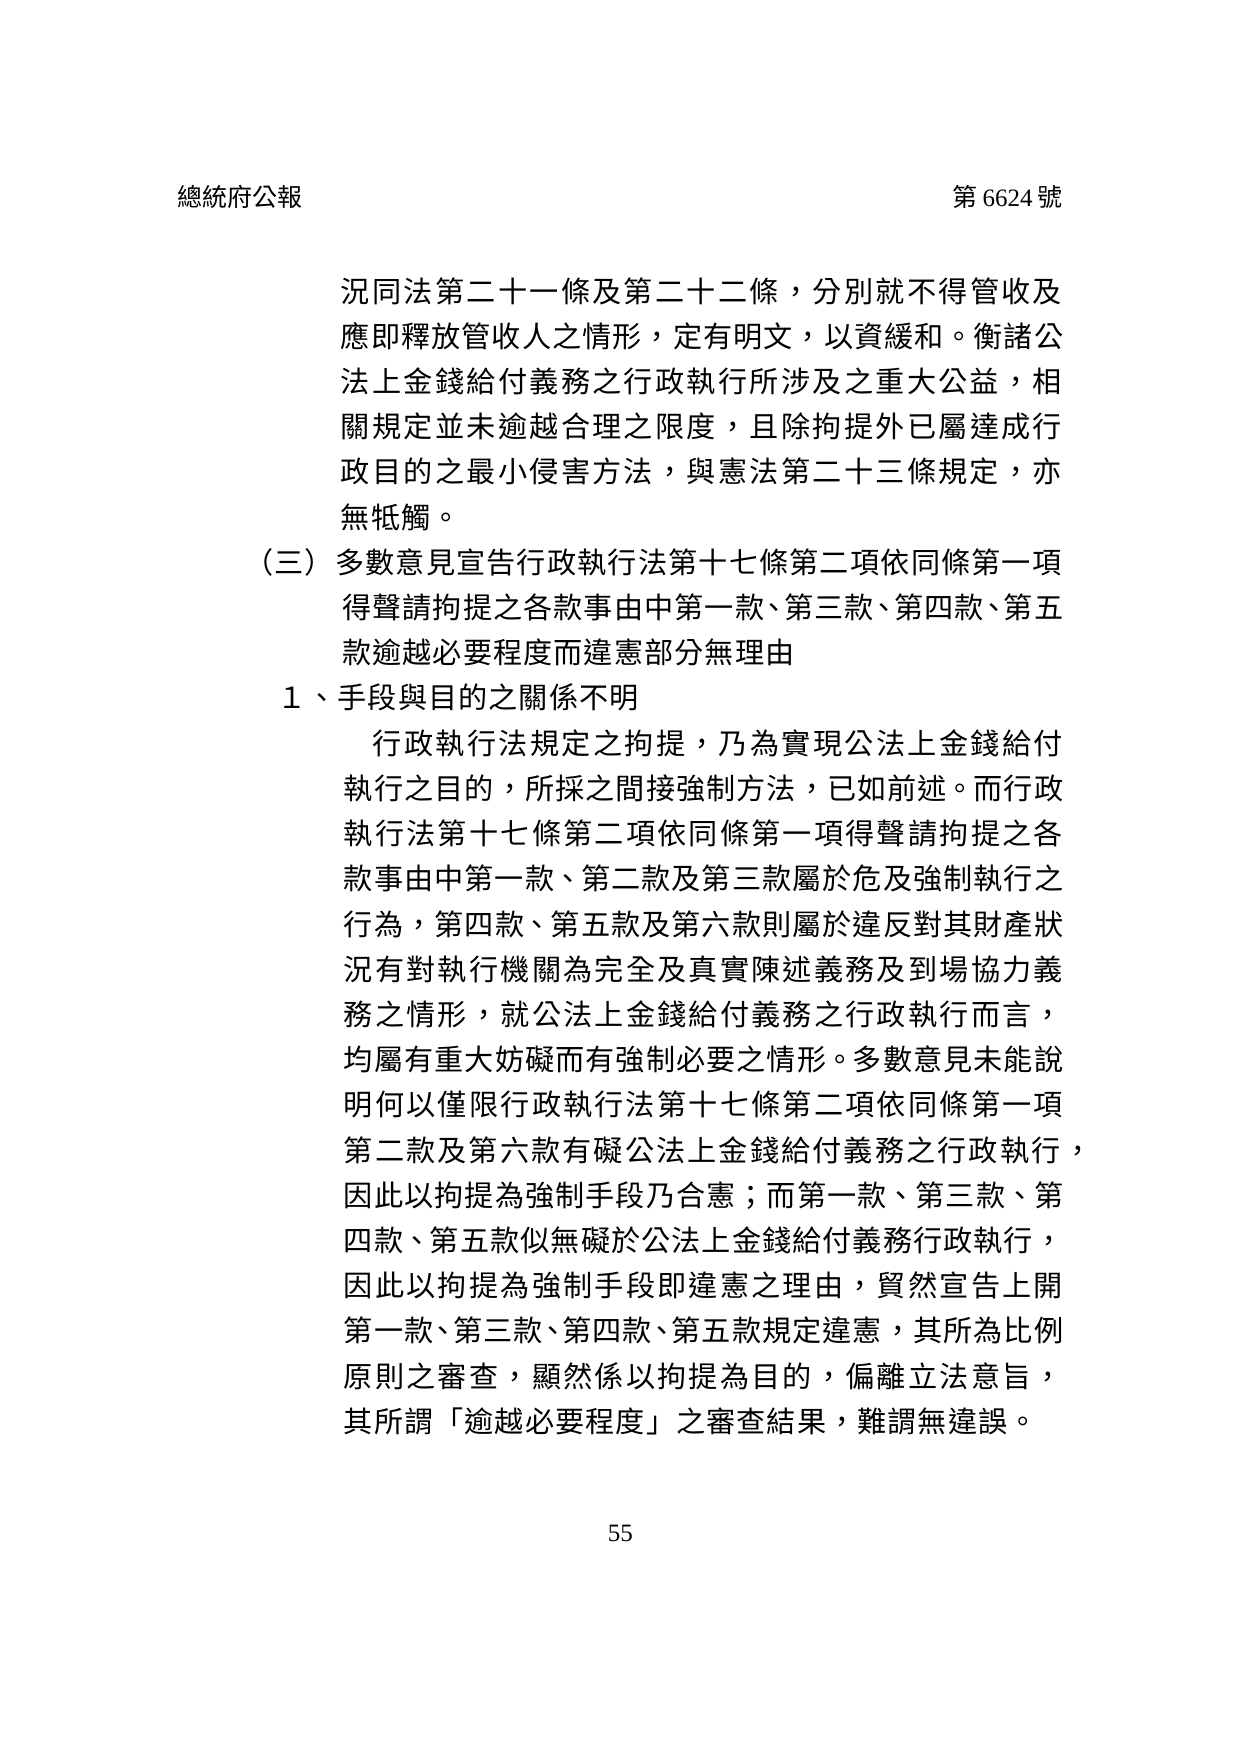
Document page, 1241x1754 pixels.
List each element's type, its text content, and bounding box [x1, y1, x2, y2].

text 行政執行法第十七條第二項關於管收之規定，乃在拘提無法達成公法上金錢給付義務執行之目的後，進一步間接強制法定義務人履行公法上金錢給付義務或相關協力義務之執行方法，此種藉由暫時剝奪自由，得以有效促使人民履行其法定義務之強制措施，係屬常見之立法模式，並未就當事人之行為做出損害其名譽之威權性非價判斷，對於當事人之尊嚴尚無嚴重影響。況同法第二十一條及第二十二條，分別就不得管收及應即釋放管收人之情形，定有明文，以資緩和。衡諸公法上金錢給付義務之行政執行所涉及之重大公益，相關規定並未逾越合理之限度，且除拘提外已屬達成行政目的之最小侵害方法，與憲法第二十三條規定，亦無牴觸。 [341, 266, 1063, 537]
text 行政執行法規定之拘提，乃為實現公法上金錢給付執行之目的，所採之間接強制方法，已如前述。而行政執行法第十七條第二項依同條第一項得聲請拘提之各款事由中第一款、第二款及第三款屬於危及強制執行之行為，第四款、第五款及第六款則屬於違反對其財產狀況有對執行機關為完全及真實陳述義務及到場協力義務之情形，就公法上金錢給付義務之行政執行而言，均屬有重大妨礙而有強制必要之情形。多數意見未能說明何以僅限行政執行法第十七條第二項依同條第一項第二款及第六款有礙公法上金錢給付義務之行政執行，因此以拘提為強制手段乃合憲；而第一款、第三款、第四款、第五款似無礙於公法上金錢給付義務行政執行，因此以拘提為強制手段即違憲之理由，貿然宣告上開第一款、第三款、第四款、第五款規定違憲，其所為比例原則之審查，顯然係以拘提為目的，偏離立法意旨，其所謂「逾越必要程度」之審查結果，難謂無違誤。 [344, 718, 1063, 1441]
text （三）多數意見宣告行政執行法第十七條第二項依同條第一項得聲請拘提之各款事由中第一款、第三款、第四款、第五款逾越必要程度而違憲部分無理由 [244, 537, 1063, 673]
text １、手段與目的之關係不明 [277, 673, 1063, 718]
